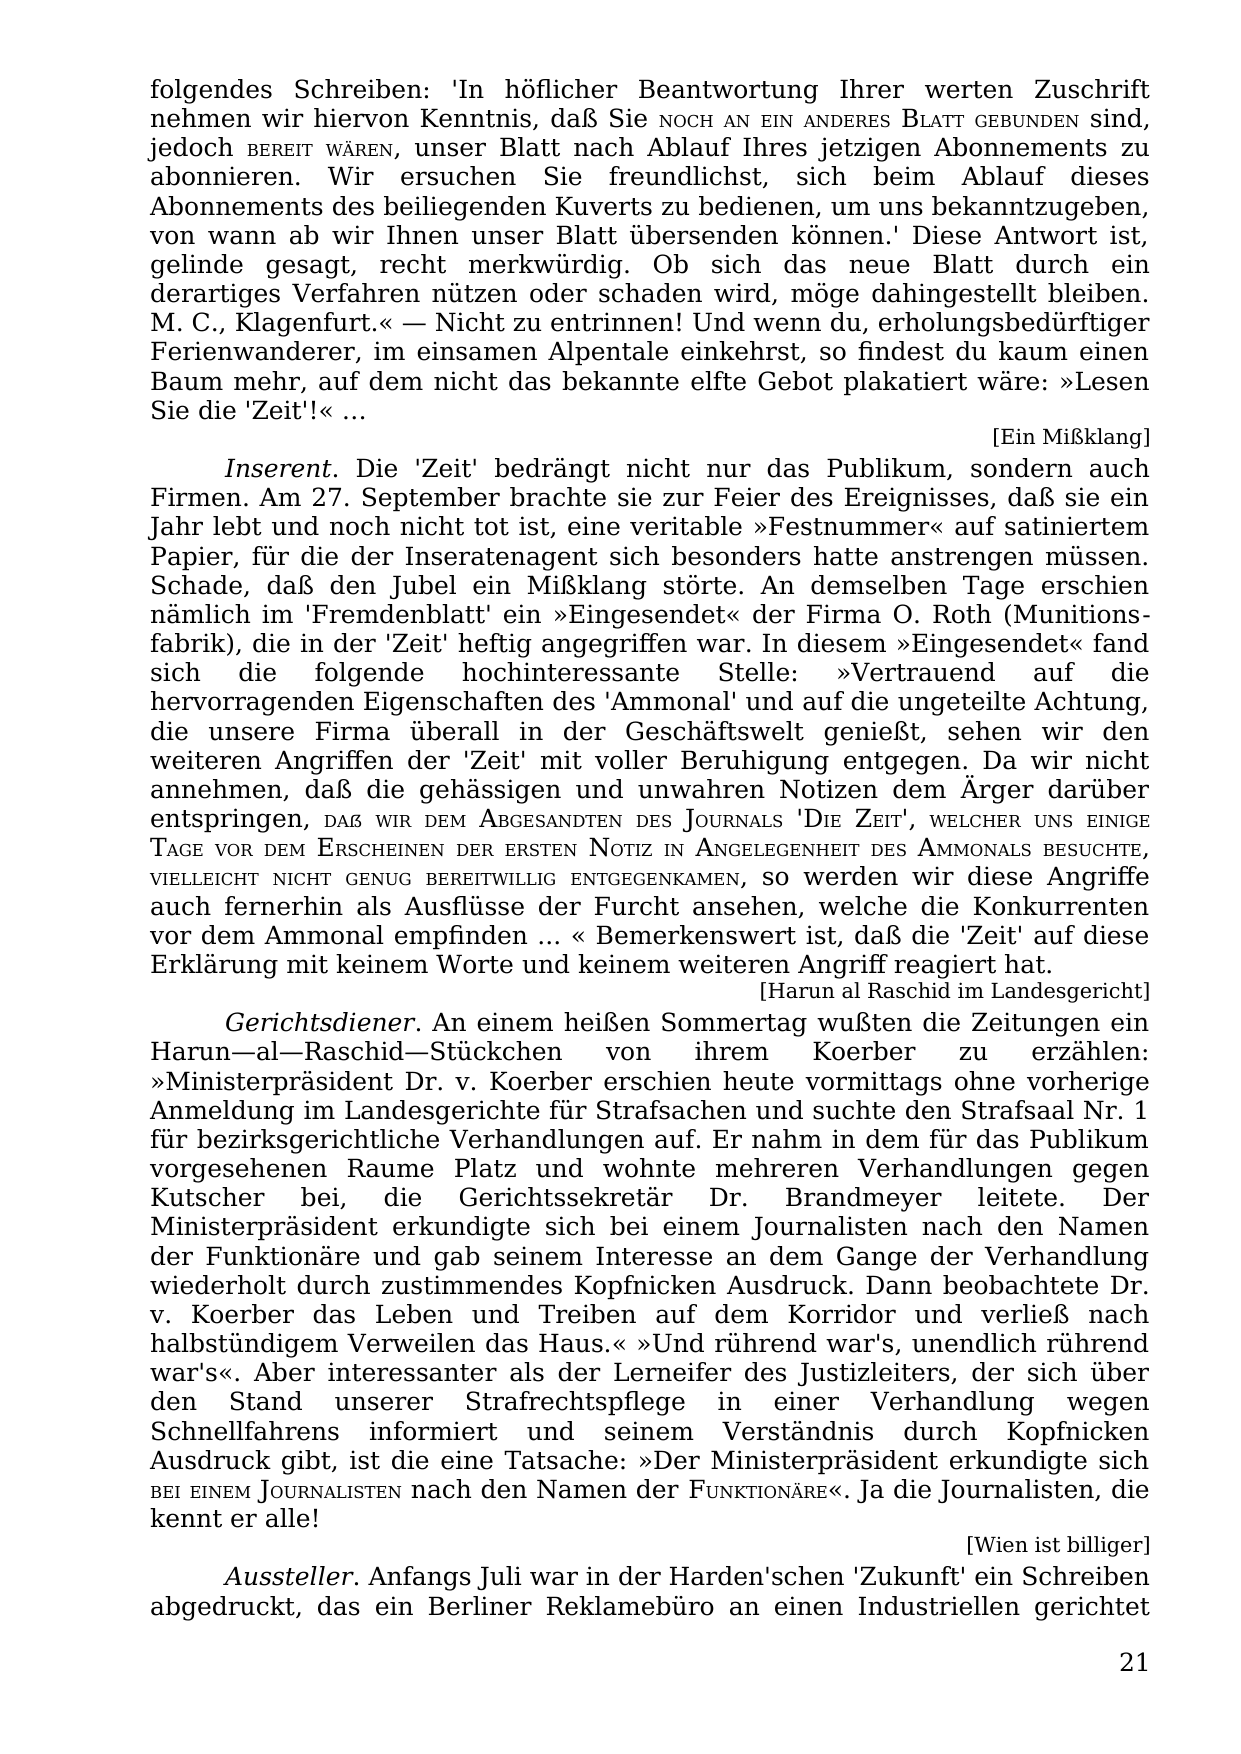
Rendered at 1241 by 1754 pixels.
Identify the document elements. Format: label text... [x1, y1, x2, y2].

text Gerichtsdiener. An einem heißen Sommertag wußten die Zeitungen ein Harun—al—Raschid—Stückchen von ihrem Koerber zu erzählen: »Ministerpräsident Dr. v. Koerber erschien heute vormittags ohne vorherige Anmeldung im Landesgerichte für Strafsachen und suchte den Strafsaal Nr. 1 für bezirksgerichtliche Verhandlungen auf. Er nahm in dem für das Publikum vorgesehenen Raume Platz und wohnte mehreren Verhandlungen gegen Kutscher bei, die Gerichtssekretär Dr. Brandmeyer leitete. Der Ministerpräsident erkundigte sich bei einem Journalisten nach den Namen der Funktionäre und gab seinem Interesse an dem Gange der Verhandlung wiederholt durch zustimmendes Kopfnicken Ausdruck. Dann beobachtete Dr. v. Koerber das Leben und Treiben auf dem Korridor und verließ nach halbstündigem Verweilen das Haus.« »Und rührend war's, unendlich rührend war's«. Aber interessanter als der Lerneifer des Justizleiters, der sich über den Stand unserer Strafrechtspflege in einer Verhandlung wegen Schnellfahrens informiert und seinem Verständnis durch Kopfnicken Ausdruck gibt, ist die eine Tatsache: »Der Ministerpräsident erkundigte sich bei einem Journalisten nach den Namen der Funktionäre«. Ja die Journalisten, die kennt er alle! [150, 1003, 1151, 1533]
text Inserent. Die 'Zeit' bedrängt nicht nur das Publikum, sondern auch Firmen. Am 27. September brachte sie zur Feier des Ereignisses, daß sie ein Jahr lebt und noch nicht tot ist, eine veritable »Festnummer« auf satiniertem Papier, für die der Inseratenagent sich besonders hatte anstrengen müssen. Schade, daß den Jubel ein Mißklang störte. An demselben Tage erschien nämlich im 'Fremdenblatt' ein »Eingesendet« der Firma O. Roth (Munitions­fabrik), die in der 'Zeit' heftig angegriffen war. In diesem »Eingesendet« fand sich die folgende hochinteressante Stelle: »Vertrauend auf die hervorragenden Eigenschaften des 'Ammonal' und auf die ungeteilte Achtung, die unsere Firma überall in der Geschäftswelt genießt, sehen wir den weiteren Angriffen der 'Zeit' mit voller Beruhigung entgegen. Da wir nicht annehmen, daß die gehässigen und unwahren Notizen dem Ärger darüber entspringen, daß wir dem Abgesandten des Journals 'Die Zeit', welcher uns einige Tage vor dem Erscheinen der ersten Notiz in Angelegenheit des Ammonals besuchte, vielleicht nicht genug bereitwillig entgegenkamen, so werden wir diese Angriffe auch fernerhin als Ausflüsse der Furcht ansehen, welche die Konkurrenten vor dem Ammonal empfinden ... « Bemerkenswert ist, daß die 'Zeit' auf diese Erklärung mit keinem Worte und keinem weiteren Angriff reagiert hat. [150, 449, 1151, 979]
text [Wien ist billiger] [150, 1533, 1151, 1558]
text [Ein Mißklang] [150, 425, 1151, 449]
text [Harun al Raschid im Landesgericht] [150, 979, 1151, 1003]
text folgendes Schreiben: 'In höflicher Beantwortung Ihrer werten Zuschrift nehmen wir hiervon Kenntnis, daß Sie noch an ein anderes Blatt gebunden sind, jedoch bereit wären, unser Blatt nach Ablauf Ihres jetzigen Abonnements zu abonnieren. Wir ersuchen Sie freundlichst, sich beim Ablauf dieses Abonnements des beiliegenden Kuverts zu bedienen, um uns bekanntzugeben, von wann ab wir Ihnen unser Blatt übersenden können.' Diese Antwort ist, gelinde gesagt, recht merkwürdig. Ob sich das neue Blatt durch ein derartiges Verfahren nützen oder schaden wird, möge dahingestellt bleiben. M. C., Klagenfurt.« — Nicht zu entrinnen! Und wenn du, erholungsbedürftiger Ferienwanderer, im einsamen Alpentale einkehrst, so findest du kaum einen Baum mehr, auf dem nicht das bekannte elfte Gebot plakatiert wäre: »Lesen Sie die 'Zeit'!« … [150, 75, 1151, 425]
text Aussteller. Anfangs Juli war in der Harden'schen 'Zukunft' ein Schreiben abgedruckt, das ein Berliner Reklamebüro an einen Industriellen gerichtet [150, 1558, 1151, 1621]
